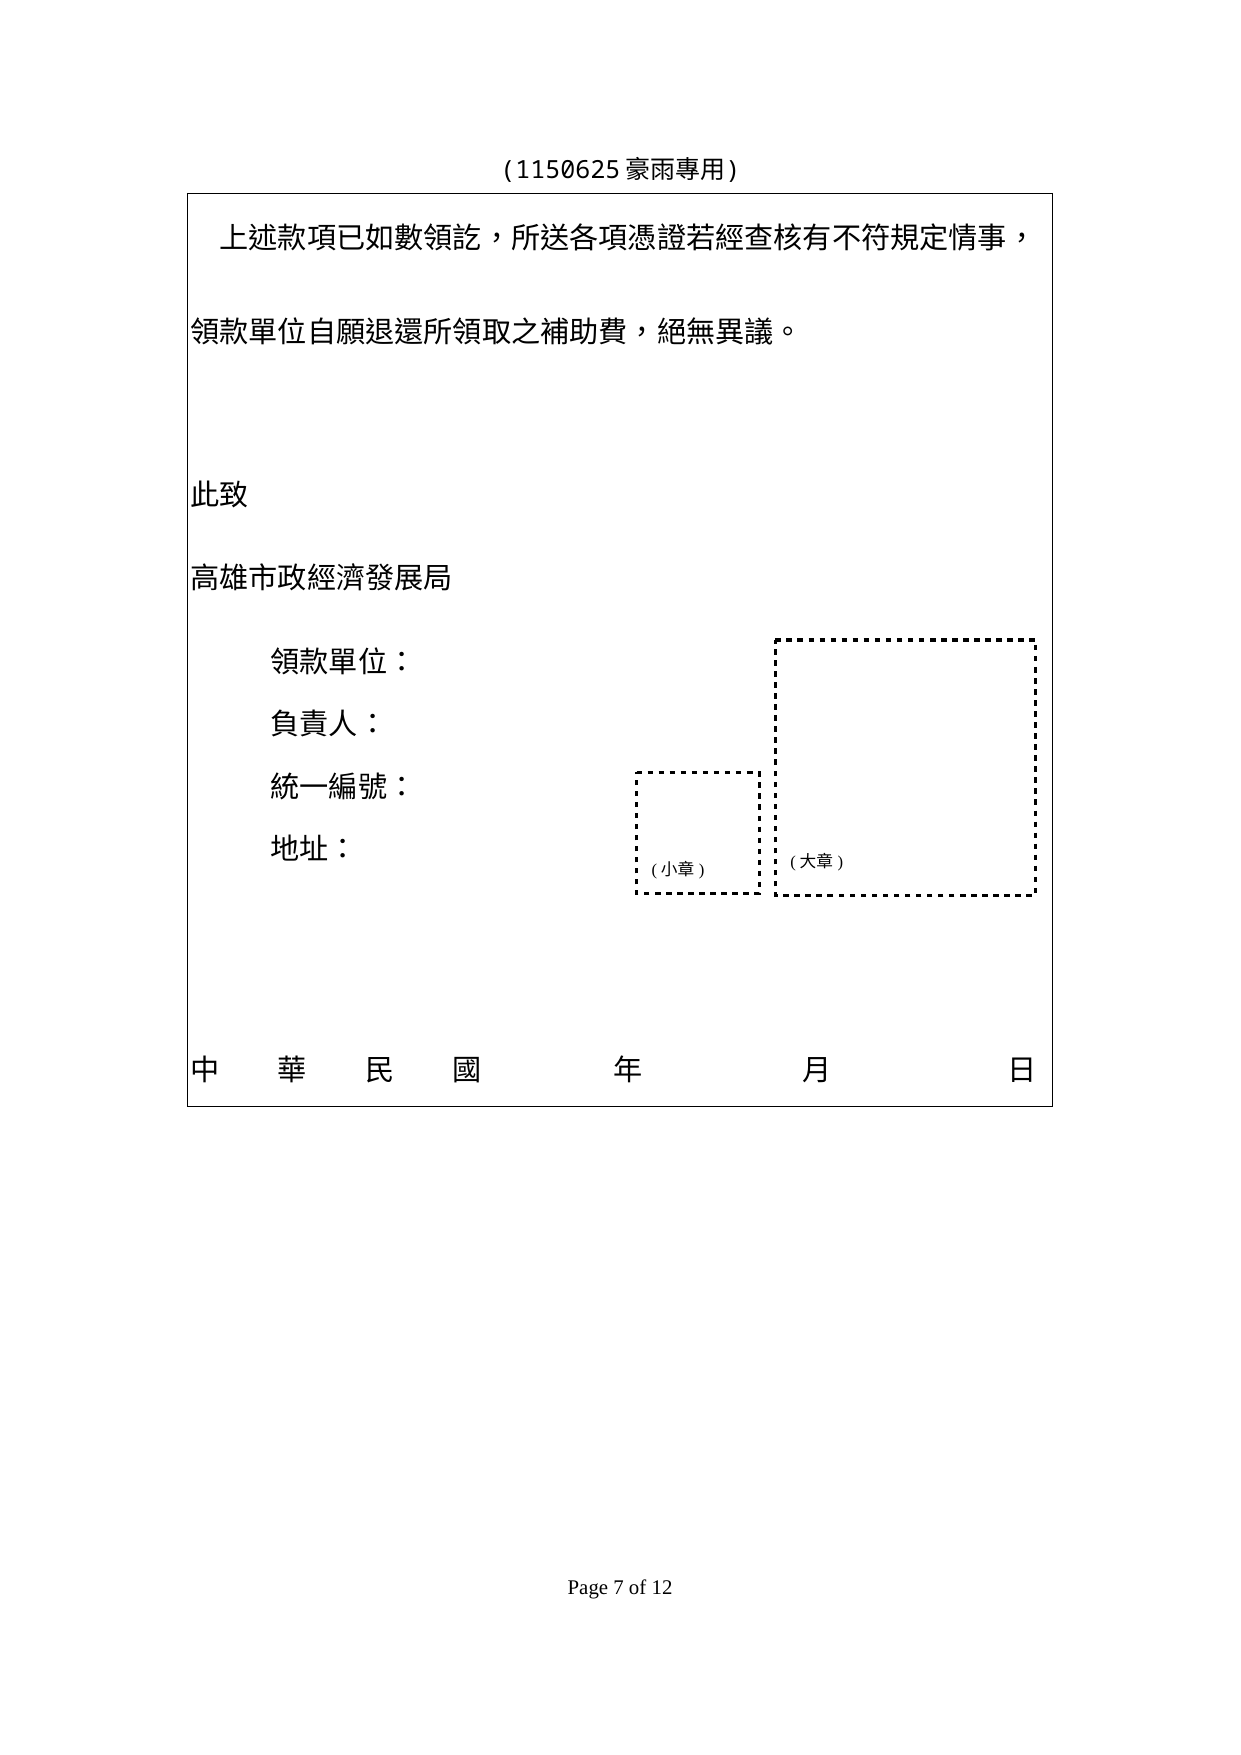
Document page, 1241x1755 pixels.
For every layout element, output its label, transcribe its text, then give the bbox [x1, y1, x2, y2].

table_cell 上述款項已如數領訖，所送各項憑證若經查核有不符規定情事，領款單位自願退還所領取之補助費，絕無異議。 此致 高雄市政經濟發展局 領款單位： 負責人： 統一編號： 地址： 中 華 民 國 年 月 日 [188, 194, 1052, 1106]
